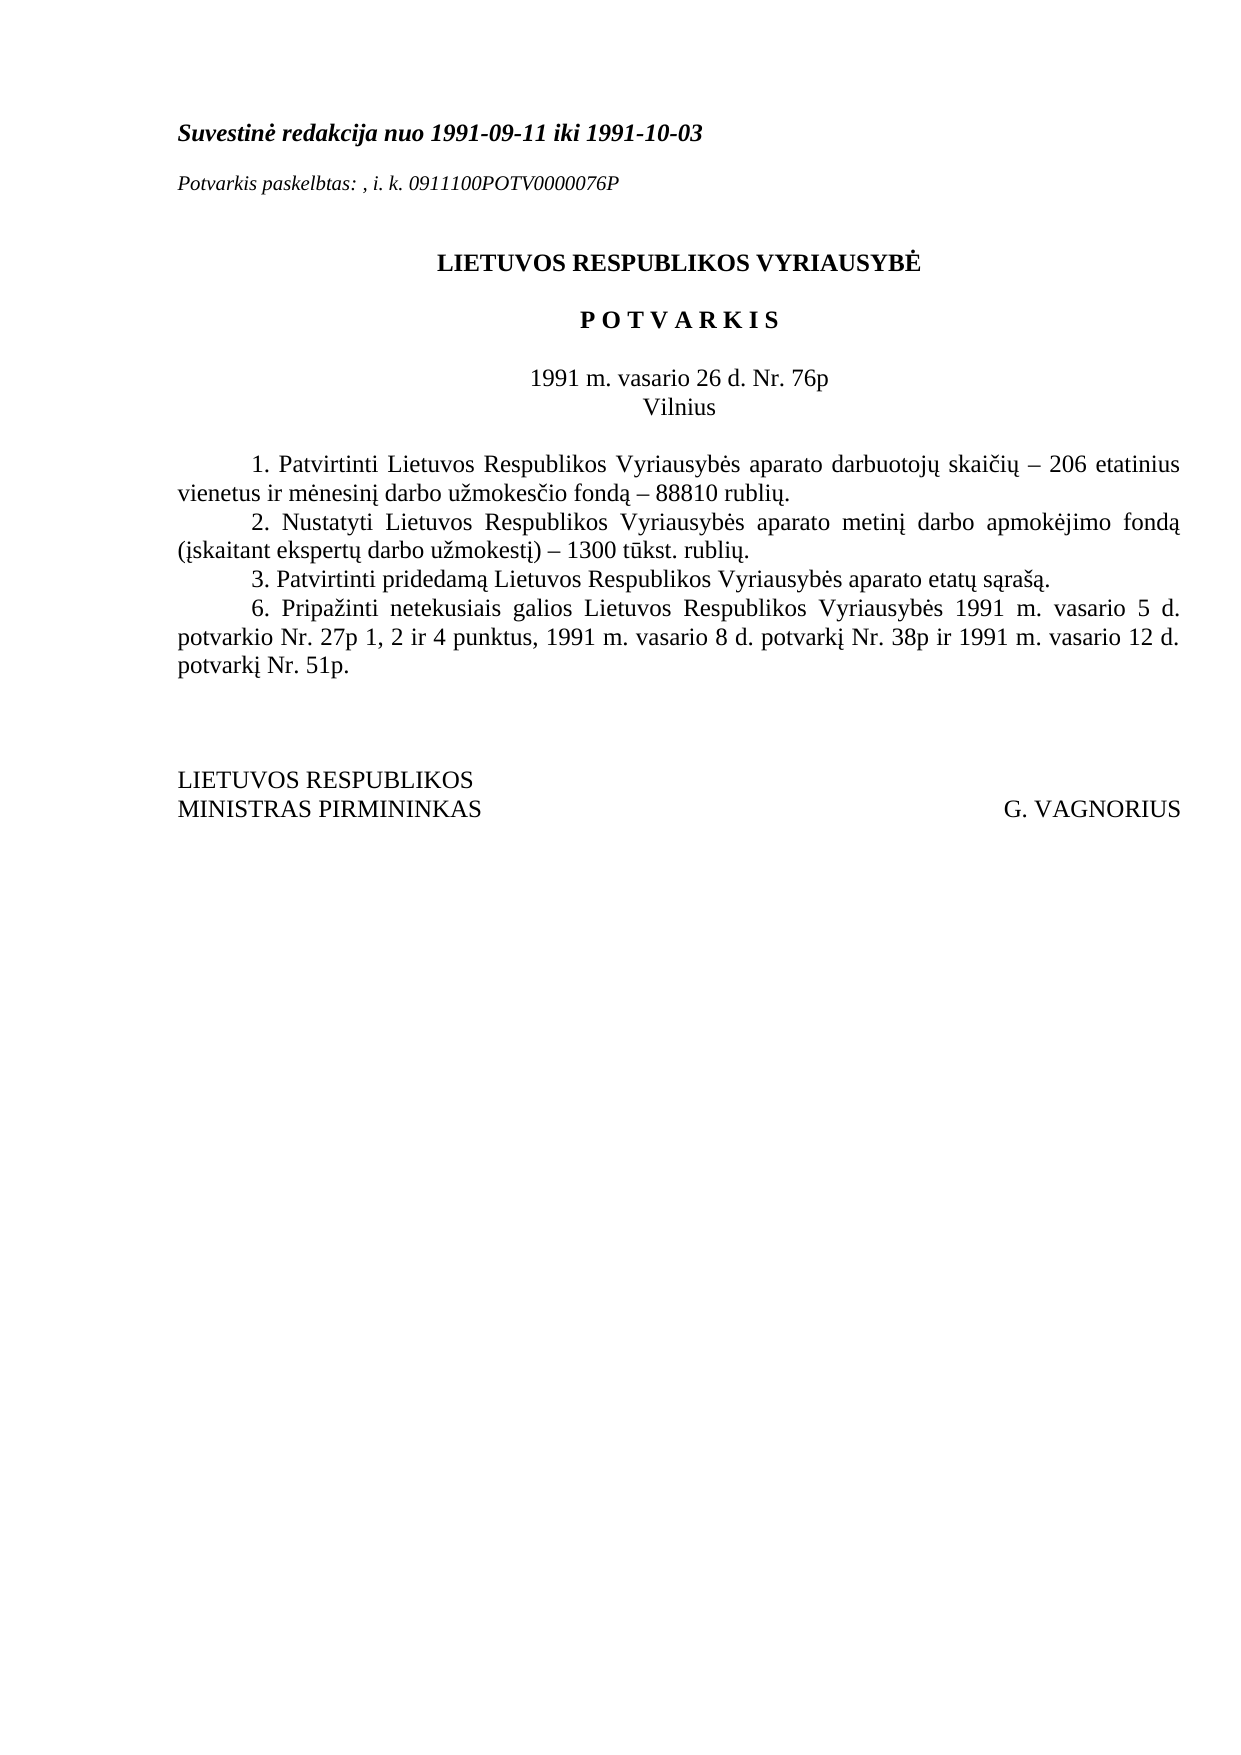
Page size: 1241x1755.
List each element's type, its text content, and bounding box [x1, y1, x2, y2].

text 6. Pripažinti netekusiais galios Lietuvos Respublikos Vyriausybės 1991 m. vasario 5 d. potvarkio Nr. 27p 1, 2 ir 4 punktus, 1991 m. vasario 8 d. potvarkį Nr. 38p ir 1991 m. vasario 12 d. potvarkį Nr. 51p. [177, 593, 1181, 679]
text Vilnius [177, 392, 1181, 420]
text Suvestinė redakcija nuo 1991-09-11 iki 1991-10-03 [177, 118, 1181, 147]
text LIETUVOS RESPUBLIKOS VYRIAUSYBĖ [177, 248, 1181, 277]
text 1991 m. vasario 26 d. Nr. 76p [177, 363, 1181, 392]
text 3. Patvirtinti pridedamą Lietuvos Respublikos Vyriausybės aparato etatų sąrašą. [177, 564, 1181, 593]
text Potvarkis paskelbtas: , i. k. 0911100POTV0000076P [177, 171, 1181, 195]
text 1. Patvirtinti Lietuvos Respublikos Vyriausybės aparato darbuotojų skaičių – 206 etatinius vienetus ir mėnesinį darbo užmokesčio fondą – 88810 rublių. [177, 449, 1181, 507]
text 2. Nustatyti Lietuvos Respublikos Vyriausybės aparato metinį darbo apmokėjimo fondą (įskaitant ekspertų darbo užmokestį) – 1300 tūkst. rublių. [177, 507, 1181, 564]
text P O T V A R K I S [177, 305, 1181, 334]
text MINISTRAS PIRMININKAS G. VAGNORIUS [177, 794, 1181, 823]
text LIETUVOS RESPUBLIKOS [177, 765, 1181, 794]
